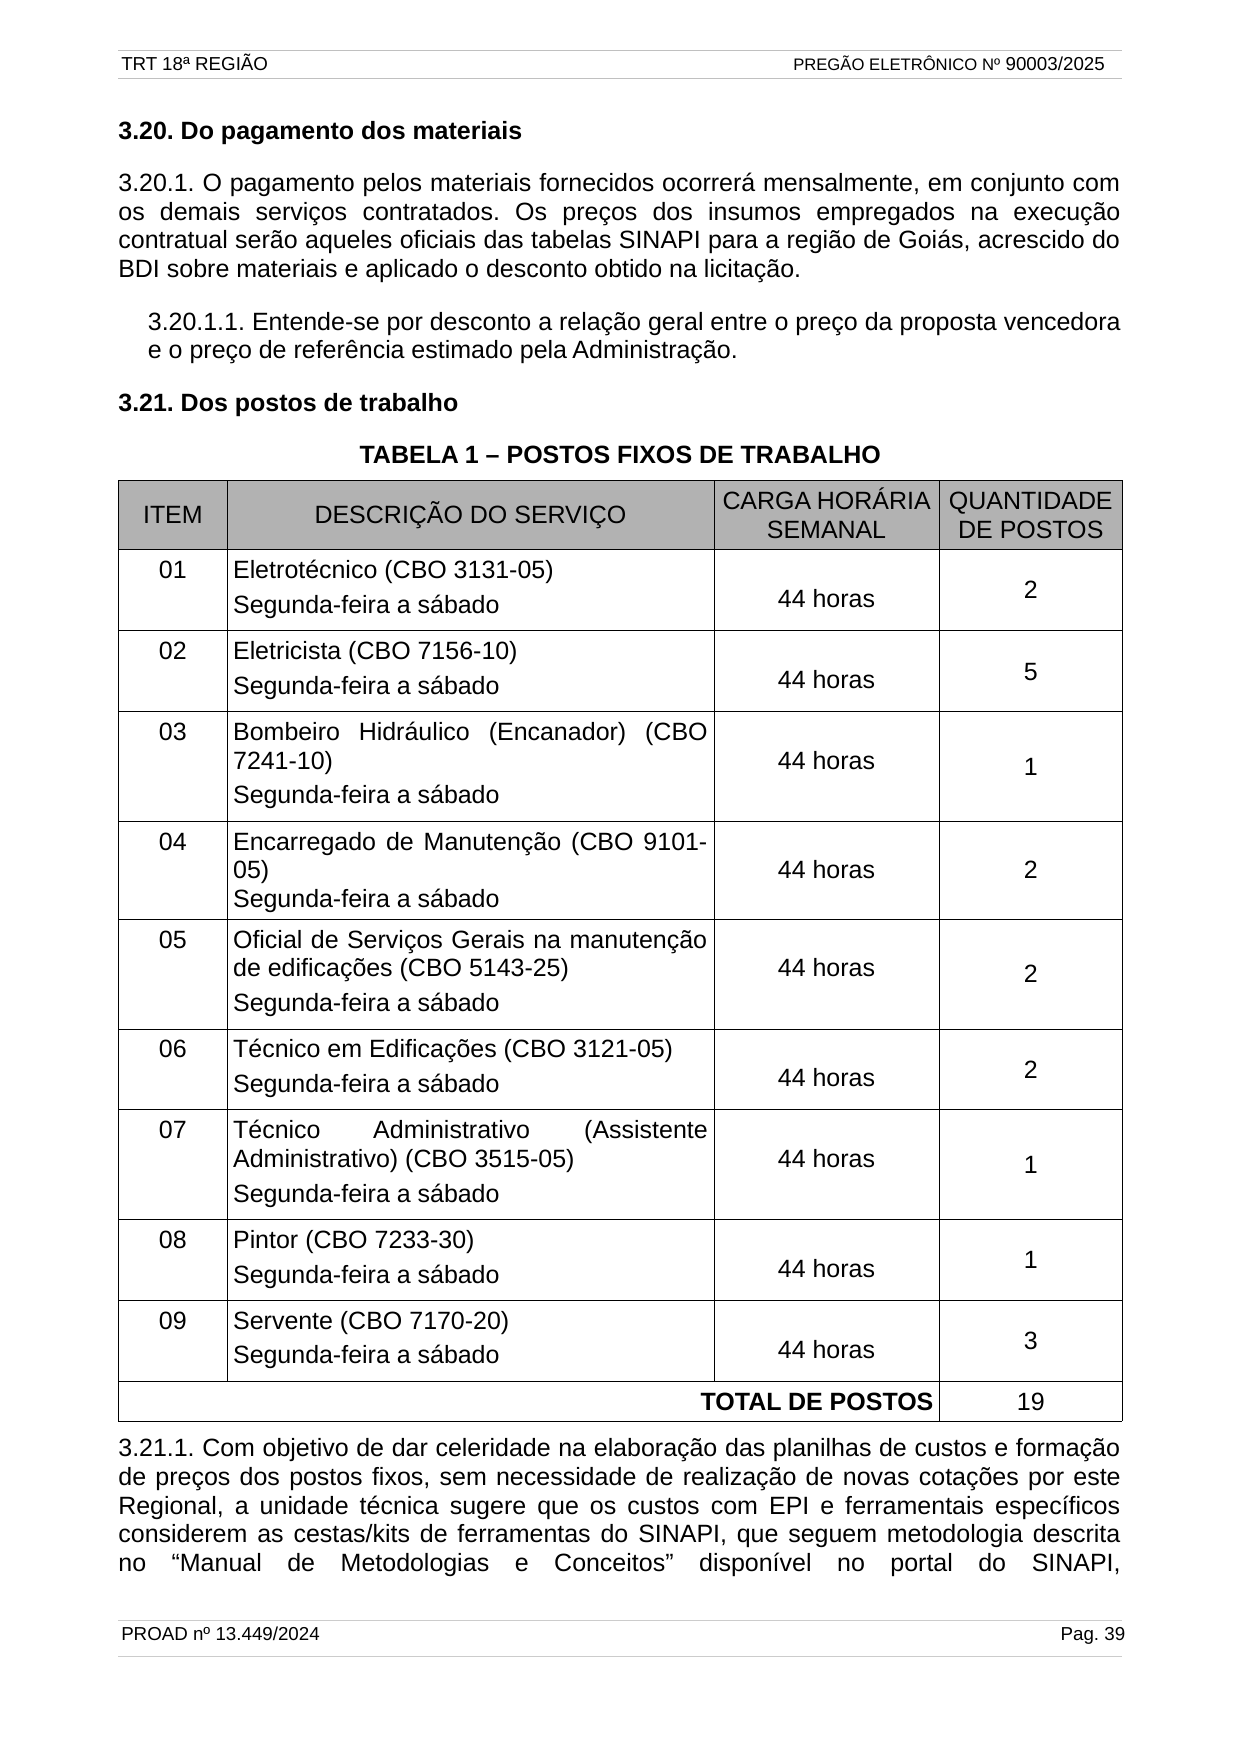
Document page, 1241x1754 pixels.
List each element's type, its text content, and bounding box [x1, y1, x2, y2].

table_cell 5 [940, 631, 1122, 711]
table_header DESCRIÇÃO DO SERVIÇO [228, 481, 714, 549]
table_cell 2 [940, 920, 1122, 1028]
table_cell Servente (CBO 7170-20) Segunda-feira a sábado [228, 1301, 714, 1381]
text TABELA 1 – POSTOS FIXOS DE TRABALHO [118, 440, 1122, 468]
table_cell 08 [119, 1220, 227, 1300]
table_cell Eletrotécnico (CBO 3131-05) Segunda-feira a sábado [228, 550, 714, 630]
text 3.21.1. Com objetivo de dar celeridade na elaboração das planilhas de custos e formação de preços dos postos fixos, sem necessidade de realização de novas cotações por este Regional, a unidade técnica sugere que os custos com EPI e ferramentais específicos considerem as cestas/kits de ferramentas do SINAPI, que seguem metodologia descrita no “Manual de Metodologias e Conceitos” disponível no portal do SINAPI, [118, 1433, 1122, 1577]
table_cell 44 horas [715, 1030, 939, 1109]
table_cell Pintor (CBO 7233-30) Segunda-feira a sábado [228, 1220, 714, 1300]
table_cell TOTAL DE POSTOS [119, 1382, 939, 1421]
table_cell 44 horas [715, 550, 939, 630]
table_cell 1 [940, 1220, 1122, 1300]
table_cell Técnico em Edificações (CBO 3121-05) Segunda-feira a sábado [228, 1030, 714, 1109]
table_cell 09 [119, 1301, 227, 1381]
table_cell 07 [119, 1110, 227, 1219]
table_cell Técnico Administrativo (Assistente Administrativo) (CBO 3515-05) Segunda-feira a sábado [228, 1110, 714, 1219]
table_cell 3 [940, 1301, 1122, 1381]
table_cell 19 [940, 1382, 1122, 1421]
table_cell 1 [940, 712, 1122, 821]
table_cell 44 horas [715, 631, 939, 711]
table_header CARGA HORÁRIA SEMANAL [715, 481, 939, 549]
table_cell 1 [940, 1110, 1122, 1219]
table_cell 05 [119, 920, 227, 1028]
table_cell 44 horas [715, 1301, 939, 1381]
table_cell 06 [119, 1030, 227, 1109]
table_header ITEM [119, 481, 227, 549]
table_cell 44 horas [715, 822, 939, 919]
table_cell 44 horas [715, 1220, 939, 1300]
table_cell Bombeiro Hidráulico (Encanador) (CBO 7241-10) Segunda-feira a sábado [228, 712, 714, 821]
table_cell 04 [119, 822, 227, 919]
text 3.20.1.1. Entende-se por desconto a relação geral entre o preço da proposta vencedora e o preço de referência estimado pela Administração. [148, 306, 1122, 364]
table_cell 2 [940, 822, 1122, 919]
table_header QUANTIDADE DE POSTOS [940, 481, 1122, 549]
table_cell 2 [940, 1030, 1122, 1109]
table_cell 03 [119, 712, 227, 821]
text 3.20. Do pagamento dos materiais [118, 116, 1122, 144]
text 3.20.1. O pagamento pelos materiais fornecidos ocorrerá mensalmente, em conjunto com os demais serviços contratados. Os preços dos insumos empregados na execução contratual serão aqueles oficiais das tabelas SINAPI para a região de Goiás, acrescido do BDI sobre materiais e aplicado o desconto obtido na licitação. [118, 168, 1122, 283]
table_cell Encarregado de Manutenção (CBO 9101-05) Segunda-feira a sábado [228, 822, 714, 919]
table_cell 44 horas [715, 1110, 939, 1219]
table_cell 44 horas [715, 920, 939, 1028]
text 3.21. Dos postos de trabalho [118, 387, 1122, 416]
table_cell 02 [119, 631, 227, 711]
table_cell 44 horas [715, 712, 939, 821]
table_cell Eletricista (CBO 7156-10) Segunda-feira a sábado [228, 631, 714, 711]
table_cell 01 [119, 550, 227, 630]
table_cell Oficial de Serviços Gerais na manutenção de edificações (CBO 5143-25) Segunda-feira a sábado [228, 920, 714, 1028]
table_cell 2 [940, 550, 1122, 630]
